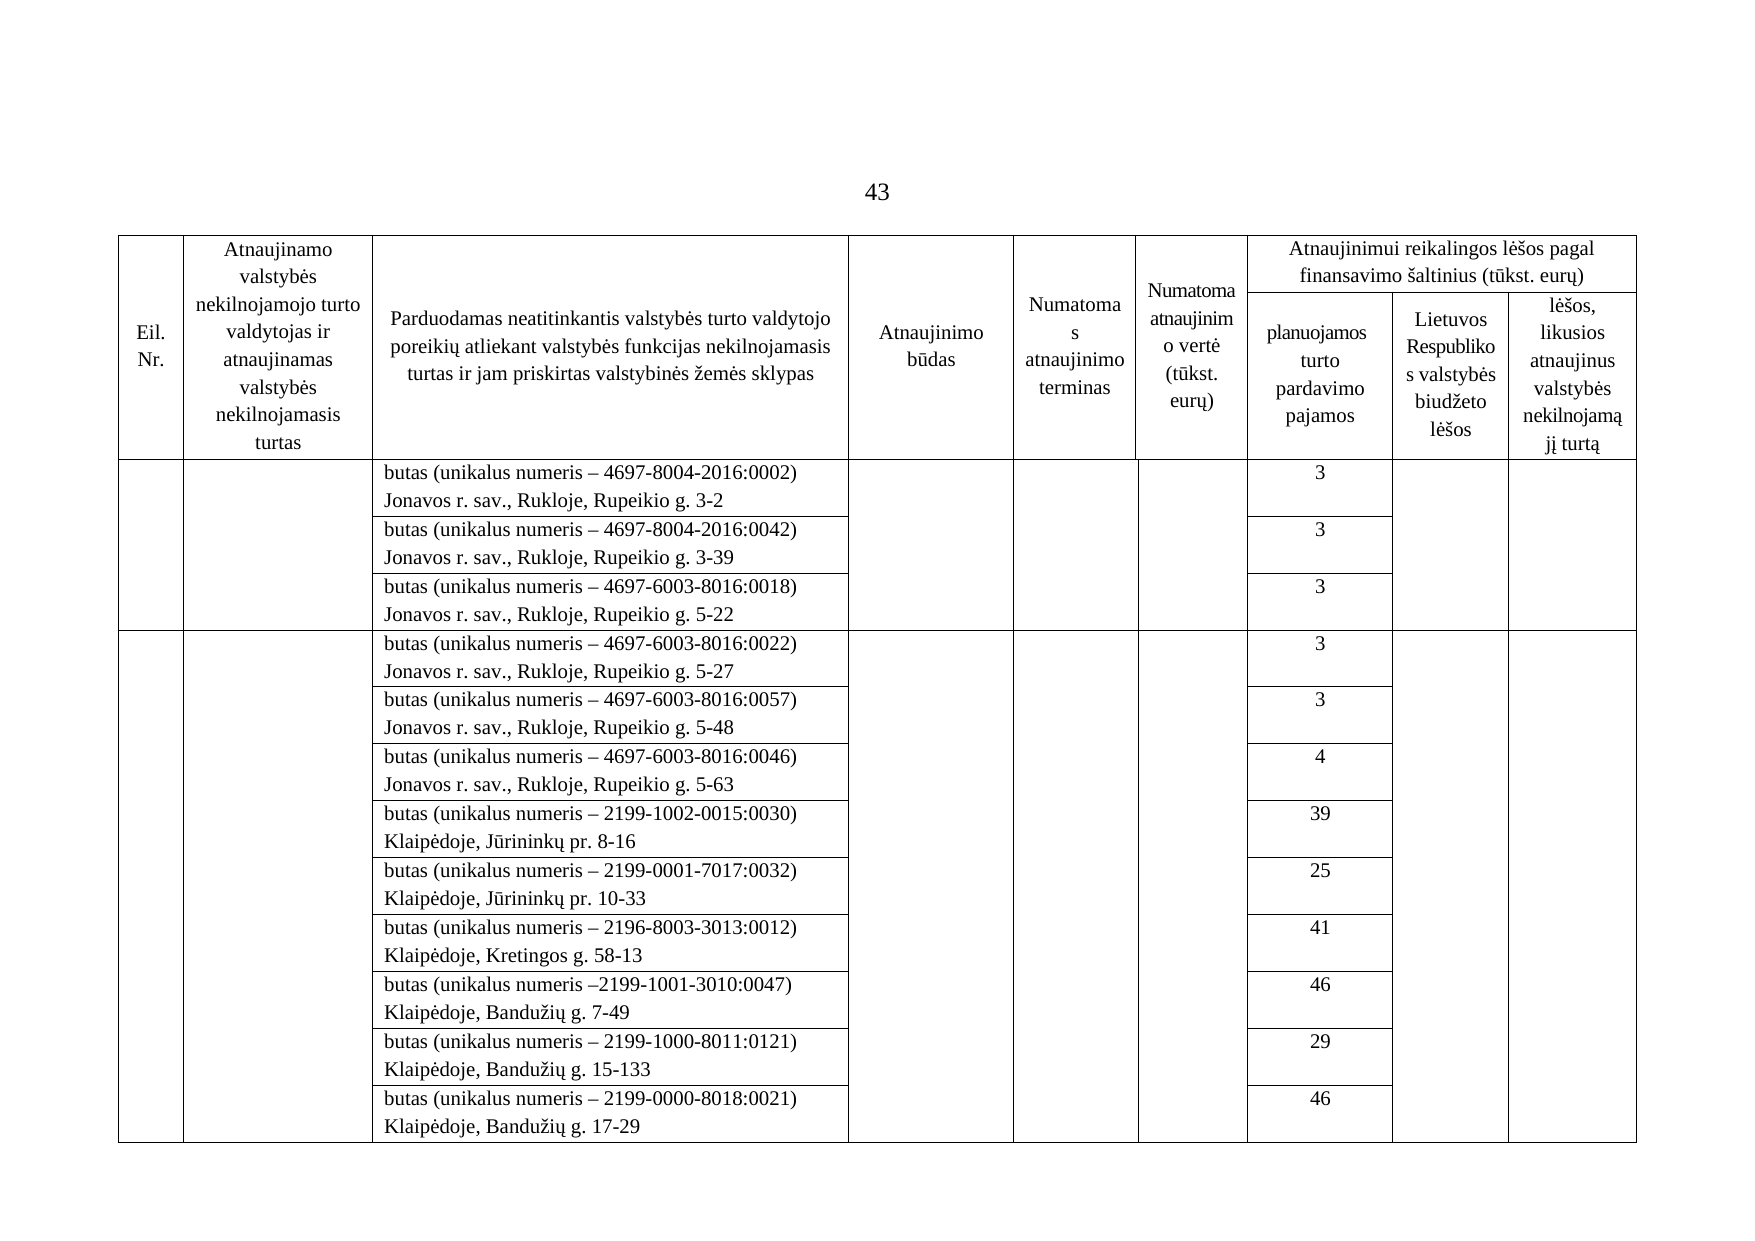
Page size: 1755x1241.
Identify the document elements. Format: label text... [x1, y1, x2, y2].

table_cell [1139, 631, 1247, 1142]
table_cell [1014, 460, 1138, 630]
table_header Parduodamas neatitinkantis valstybės turto valdytojo poreikių atliekant valstybės funkcijas nekilnojamasis turtas ir jam priskirtas valstybinės žemės sklypas [373, 236, 848, 459]
table_cell 3 [1248, 631, 1392, 686]
table_cell [1509, 631, 1636, 1142]
table_cell [1393, 460, 1508, 630]
table_cell butas (unikalus numeris – 2199-1000-8011:0121) Klaipėdoje, Bandužių g. 15-133 [373, 1029, 848, 1085]
table_cell 46 [1248, 1086, 1392, 1142]
table_cell 3 [1248, 517, 1392, 573]
table_cell 46 [1248, 972, 1392, 1028]
table_header Numatomas atnaujinimo terminas [1014, 236, 1135, 459]
table_cell [184, 460, 372, 630]
table_cell [1139, 460, 1247, 630]
table_cell [1014, 631, 1138, 1142]
table_cell butas (unikalus numeris – 4697-6003-8016:0057) Jonavos r. sav., Rukloje, Rupeikio g. 5-48 [373, 687, 848, 743]
table_header Eil. Nr. [119, 236, 183, 459]
table_cell Lietuvos Respublikos valstybės biudžeto lėšos [1393, 293, 1508, 459]
table_cell 3 [1248, 574, 1392, 630]
table_cell [119, 460, 183, 630]
table_cell 41 [1248, 915, 1392, 971]
table_header Atnaujinimui reikalingos lėšos pagal finansavimo šaltinius (tūkst. eurų) [1248, 236, 1636, 292]
table_cell [119, 631, 183, 1142]
table_cell [1509, 460, 1636, 630]
table_cell butas (unikalus numeris – 4697-6003-8016:0022) Jonavos r. sav., Rukloje, Rupeikio g. 5-27 [373, 631, 848, 686]
table_cell [184, 631, 372, 1142]
table_cell butas (unikalus numeris – 4697-6003-8016:0018) Jonavos r. sav., Rukloje, Rupeikio g. 5-22 [373, 574, 848, 630]
table_cell butas (unikalus numeris – 4697-6003-8016:0046) Jonavos r. sav., Rukloje, Rupeikio g. 5-63 [373, 744, 848, 800]
table_cell [1393, 631, 1508, 1142]
table_cell 25 [1248, 858, 1392, 914]
table_cell [849, 631, 1013, 1142]
table_header Atnaujinamo valstybės nekilnojamojo turto valdytojas ir atnaujinamas valstybės nekilnojamasis turtas [184, 236, 372, 459]
table_cell butas (unikalus numeris – 4697-8004-2016:0002) Jonavos r. sav., Rukloje, Rupeikio g. 3-2 [373, 460, 848, 516]
table_cell 39 [1248, 801, 1392, 857]
table_cell butas (unikalus numeris – 2199-1002-0015:0030) Klaipėdoje, Jūrininkų pr. 8-16 [373, 801, 848, 857]
table_cell [849, 460, 1013, 630]
table_header Numatoma atnaujinimo vertė (tūkst. eurų) [1136, 236, 1247, 459]
table_cell lėšos, likusios atnaujinus valstybės nekilnojamąjį turtą [1509, 293, 1636, 459]
table_cell butas (unikalus numeris – 4697-8004-2016:0042) Jonavos r. sav., Rukloje, Rupeikio g. 3-39 [373, 517, 848, 573]
table_header Atnaujinimo būdas [849, 236, 1013, 459]
table_cell 3 [1248, 460, 1392, 516]
table_cell butas (unikalus numeris – 2199-0001-7017:0032) Klaipėdoje, Jūrininkų pr. 10-33 [373, 858, 848, 914]
table_cell butas (unikalus numeris – 2199-0000-8018:0021) Klaipėdoje, Bandužių g. 17-29 [373, 1086, 848, 1142]
table_cell butas (unikalus numeris – 2196-8003-3013:0012) Klaipėdoje, Kretingos g. 58-13 [373, 915, 848, 971]
table_cell 3 [1248, 687, 1392, 743]
table_cell butas (unikalus numeris –2199-1001-3010:0047) Klaipėdoje, Bandužių g. 7-49 [373, 972, 848, 1028]
table_cell 4 [1248, 744, 1392, 800]
table_cell planuojamos turto pardavimo pajamos [1248, 293, 1392, 459]
table_cell 29 [1248, 1029, 1392, 1085]
